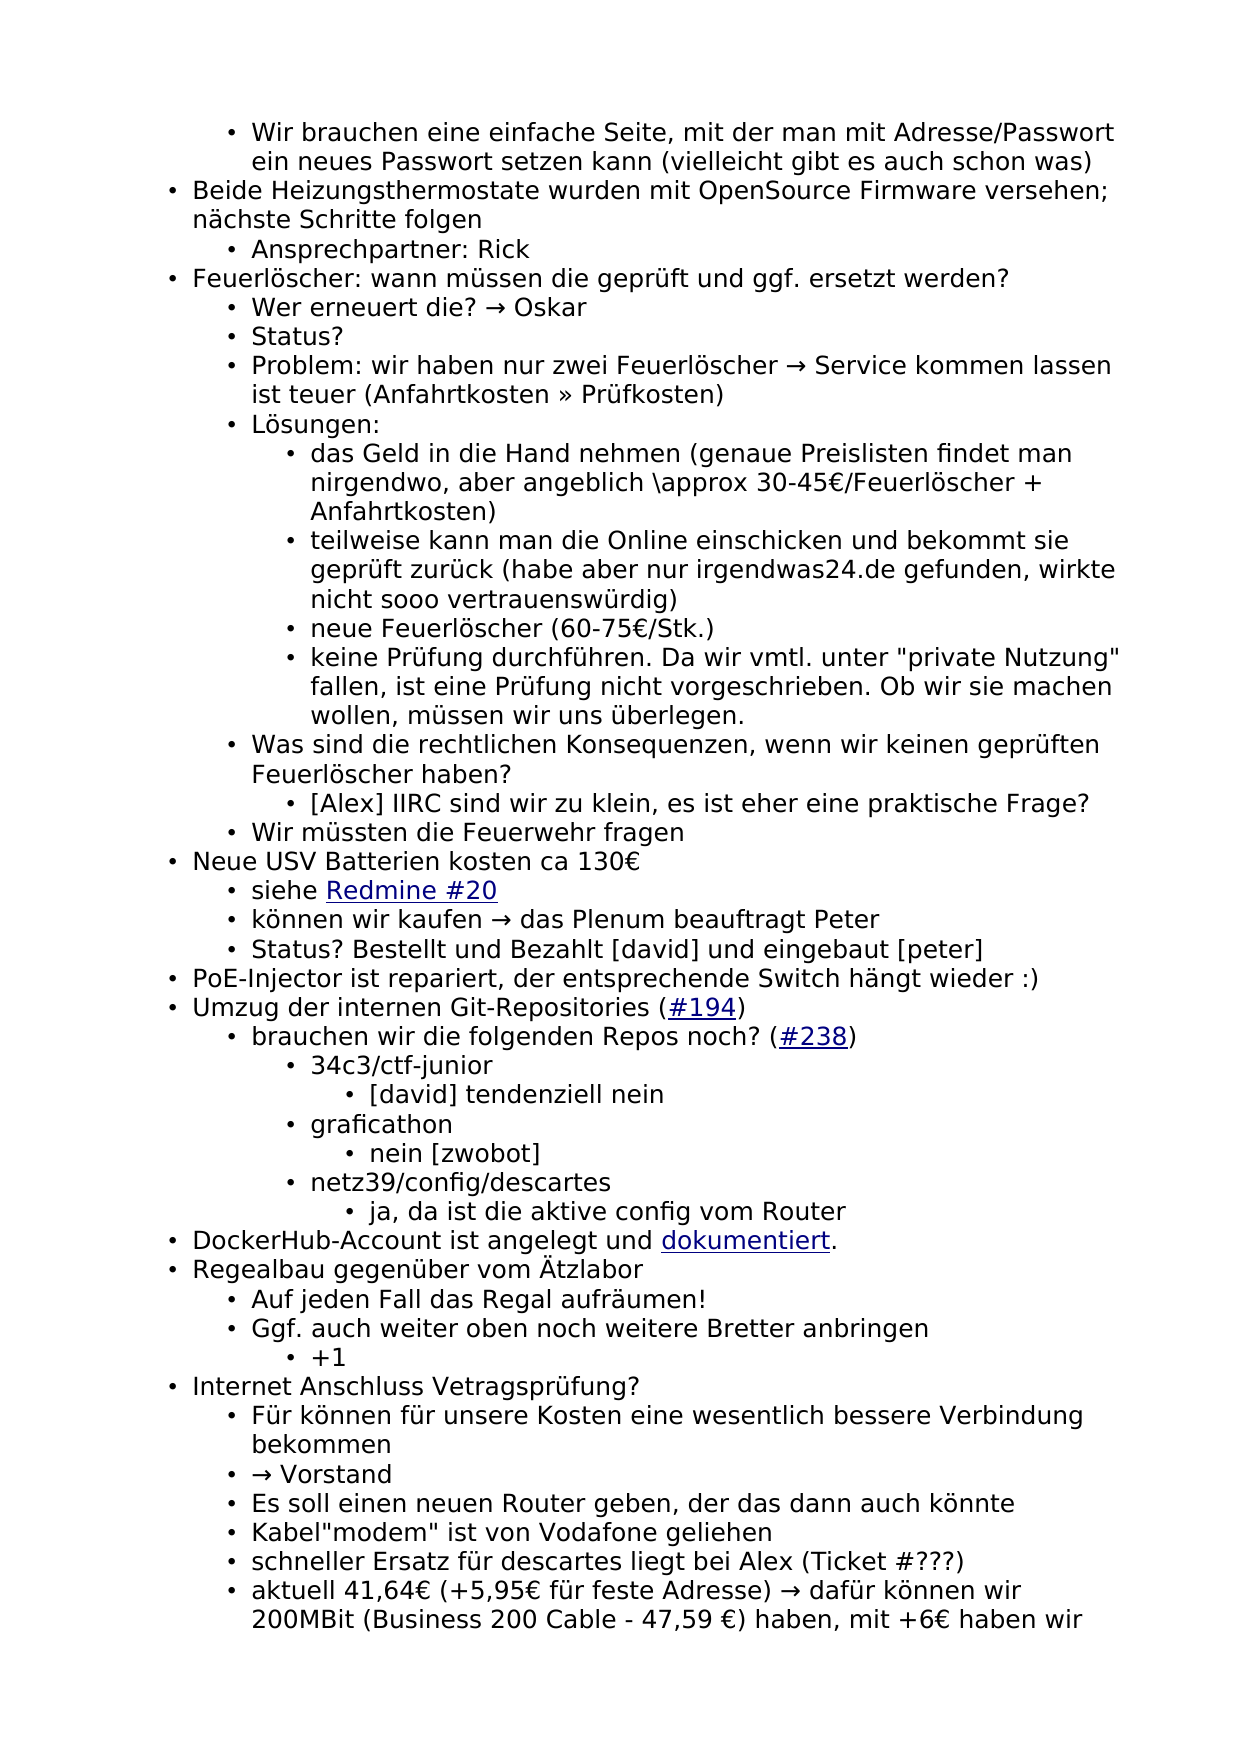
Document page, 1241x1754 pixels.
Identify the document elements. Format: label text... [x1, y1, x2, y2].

list nein [zwobot] [354, 1139, 1122, 1168]
list Ansprechpartner: Rick [236, 235, 1122, 264]
list können wir kaufen → das Plenum beauftragt Peter [236, 906, 1122, 935]
list Feuerlöscher: wann müssen die geprüft und ggf. ersetzt werden? [177, 264, 1122, 293]
list das Geld in die Hand nehmen (genaue Preislisten findet man nirgendwo, aber angeblich \approx 30-45€/Feuerlöscher + Anfahrtkosten) [295, 439, 1122, 526]
list Status? [236, 322, 1122, 351]
list brauchen wir die folgenden Repos noch? (#238) [236, 1022, 1122, 1051]
list schneller Ersatz für descartes liegt bei Alex (Ticket #???) [236, 1547, 1122, 1576]
list [david] tendenziell nein [354, 1081, 1122, 1110]
list Neue USV Batterien kosten ca 130€ [177, 847, 1122, 876]
list teilweise kann man die Online einschicken und bekommt sie geprüft zurück (habe aber nur irgendwas24.de gefunden, wirkte nicht sooo vertrauenswürdig) [295, 526, 1122, 614]
list Wer erneuert die? → Oskar [236, 293, 1122, 322]
list aktuell 41,64€ (+5,95€ für feste Adresse) → dafür können wir 200MBit (Business 200 Cable - 47,59 €) haben, mit +6€ haben wir [236, 1576, 1122, 1635]
list Problem: wir haben nur zwei Feuerlöscher → Service kommen lassen ist teuer (Anfahrtkosten » Prüfkosten) [236, 351, 1122, 410]
list Es soll einen neuen Router geben, der das dann auch könnte [236, 1489, 1122, 1518]
list [Alex] IIRC sind wir zu klein, es ist eher eine praktische Frage? [295, 789, 1122, 818]
list 34c3/ctf-junior [295, 1051, 1122, 1081]
list Kabel"modem" ist von Vodafone geliehen [236, 1518, 1122, 1547]
list graficathon [295, 1110, 1122, 1139]
list netz39/config/descartes [295, 1168, 1122, 1197]
list +1 [295, 1343, 1122, 1372]
list DockerHub-Account ist angelegt und dokumentiert. [177, 1226, 1122, 1256]
list PoE-Injector ist repariert, der entsprechende Switch hängt wieder :) [177, 964, 1122, 993]
list Wir brauchen eine einfache Seite, mit der man mit Adresse/Passwort ein neues Passwort setzen kann (vielleicht gibt es auch schon was) [236, 118, 1122, 176]
list Umzug der internen Git-Repositories (#194) [177, 993, 1122, 1022]
list Regealbau gegenüber vom Ätzlabor [177, 1256, 1122, 1285]
list Status? Bestellt und Bezahlt [david] und eingebaut [peter] [236, 935, 1122, 964]
list Wir müssten die Feuerwehr fragen [236, 818, 1122, 847]
list Ggf. auch weiter oben noch weitere Bretter anbringen [236, 1314, 1122, 1343]
list → Vorstand [236, 1460, 1122, 1489]
list Auf jeden Fall das Regal aufräumen! [236, 1285, 1122, 1314]
list keine Prüfung durchführen. Da wir vmtl. unter "private Nutzung" fallen, ist eine Prüfung nicht vorgeschrieben. Ob wir sie machen wollen, müssen wir uns überlegen. [295, 643, 1122, 731]
list ja, da ist die aktive config vom Router [354, 1197, 1122, 1226]
list Internet Anschluss Vetragsprüfung? [177, 1372, 1122, 1401]
list siehe Redmine #20 [236, 876, 1122, 906]
list neue Feuerlöscher (60-75€/Stk.) [295, 614, 1122, 643]
list Was sind die rechtlichen Konsequenzen, wenn wir keinen geprüften Feuerlöscher haben? [236, 731, 1122, 789]
list Lösungen: [236, 410, 1122, 439]
list Für können für unsere Kosten eine wesentlich bessere Verbindung bekommen [236, 1401, 1122, 1460]
list Beide Heizungsthermostate wurden mit OpenSource Firmware versehen; nächste Schritte folgen [177, 176, 1122, 235]
